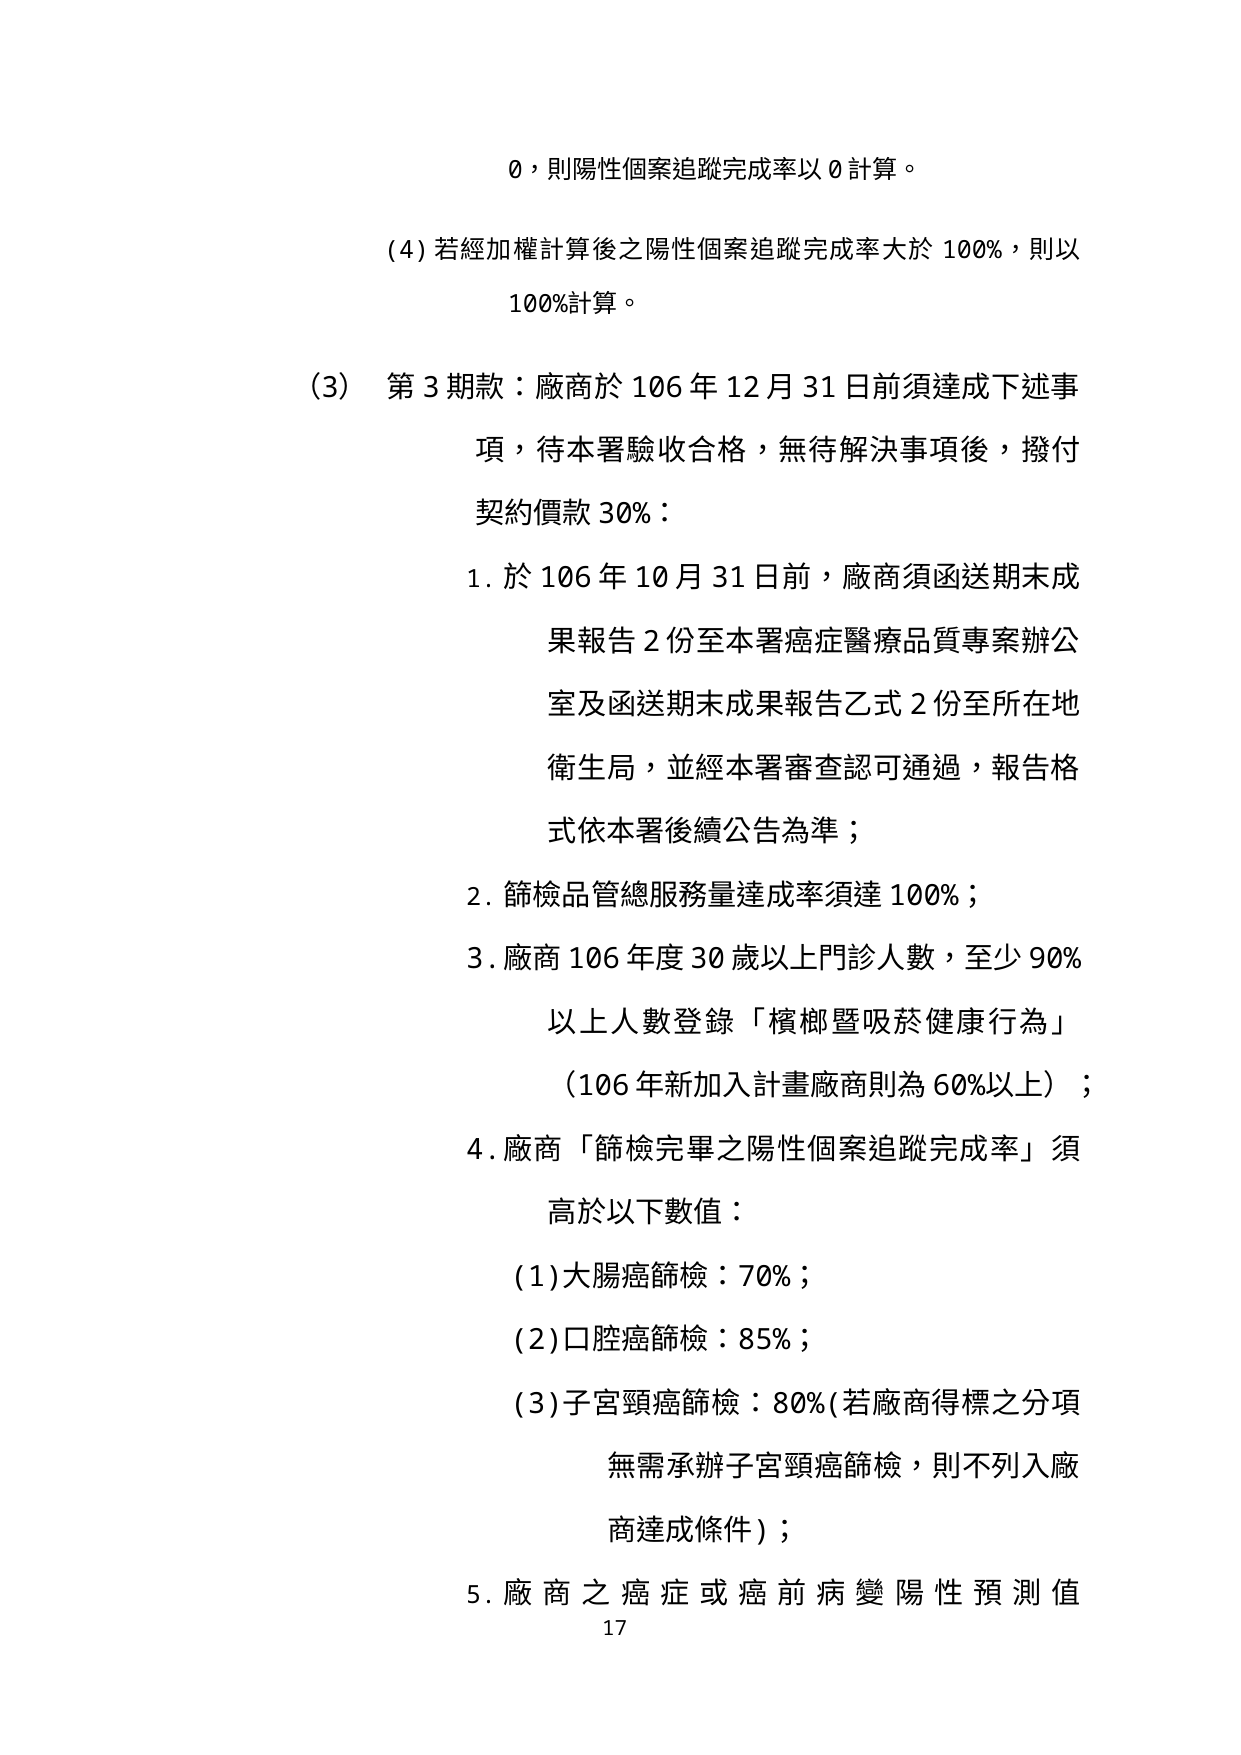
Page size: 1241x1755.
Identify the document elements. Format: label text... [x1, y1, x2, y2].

list 廠商之癌症或癌前病變陽性預測值 [466, 1570, 1081, 1612]
list 大腸癌篩檢：70%； [510, 1252, 1081, 1294]
list 第3期款：廠商於106年12月31日前須達成下述事項，待本署驗收合格，無待解決事項後，撥付契約價款30%： [292, 363, 1081, 532]
list 若經加權計算後之陽性個案追蹤完成率大於100%，則以100%計算。 [384, 229, 1081, 320]
list 於106年10月31日前，廠商須函送期末成果報告2份至本署癌症醫療品質專案辦公室及函送期末成果報告乙式2份至所在地衛生局，並經本署審查認可通過，報告格式依本署後續公告為準； [466, 554, 1081, 850]
list 子宮頸癌篩檢：80%(若廠商得標之分項無需承辦子宮頸癌篩檢，則不列入廠商達成條件)； [510, 1379, 1081, 1549]
list 篩檢品管總服務量達成率須達100%； [466, 871, 1081, 913]
list 廠商106年度30歲以上門診人數，至少90%以上人數登錄「檳榔暨吸菸健康行為」（106年新加入計畫廠商則為60%以上）； [466, 935, 1081, 1104]
list 廠商「篩檢完畢之陽性個案追蹤完成率」須高於以下數值： [466, 1125, 1081, 1231]
list 0，則陽性個案追蹤完成率以0計算。 [384, 150, 1081, 186]
list 口腔癌篩檢：85%； [510, 1316, 1081, 1358]
